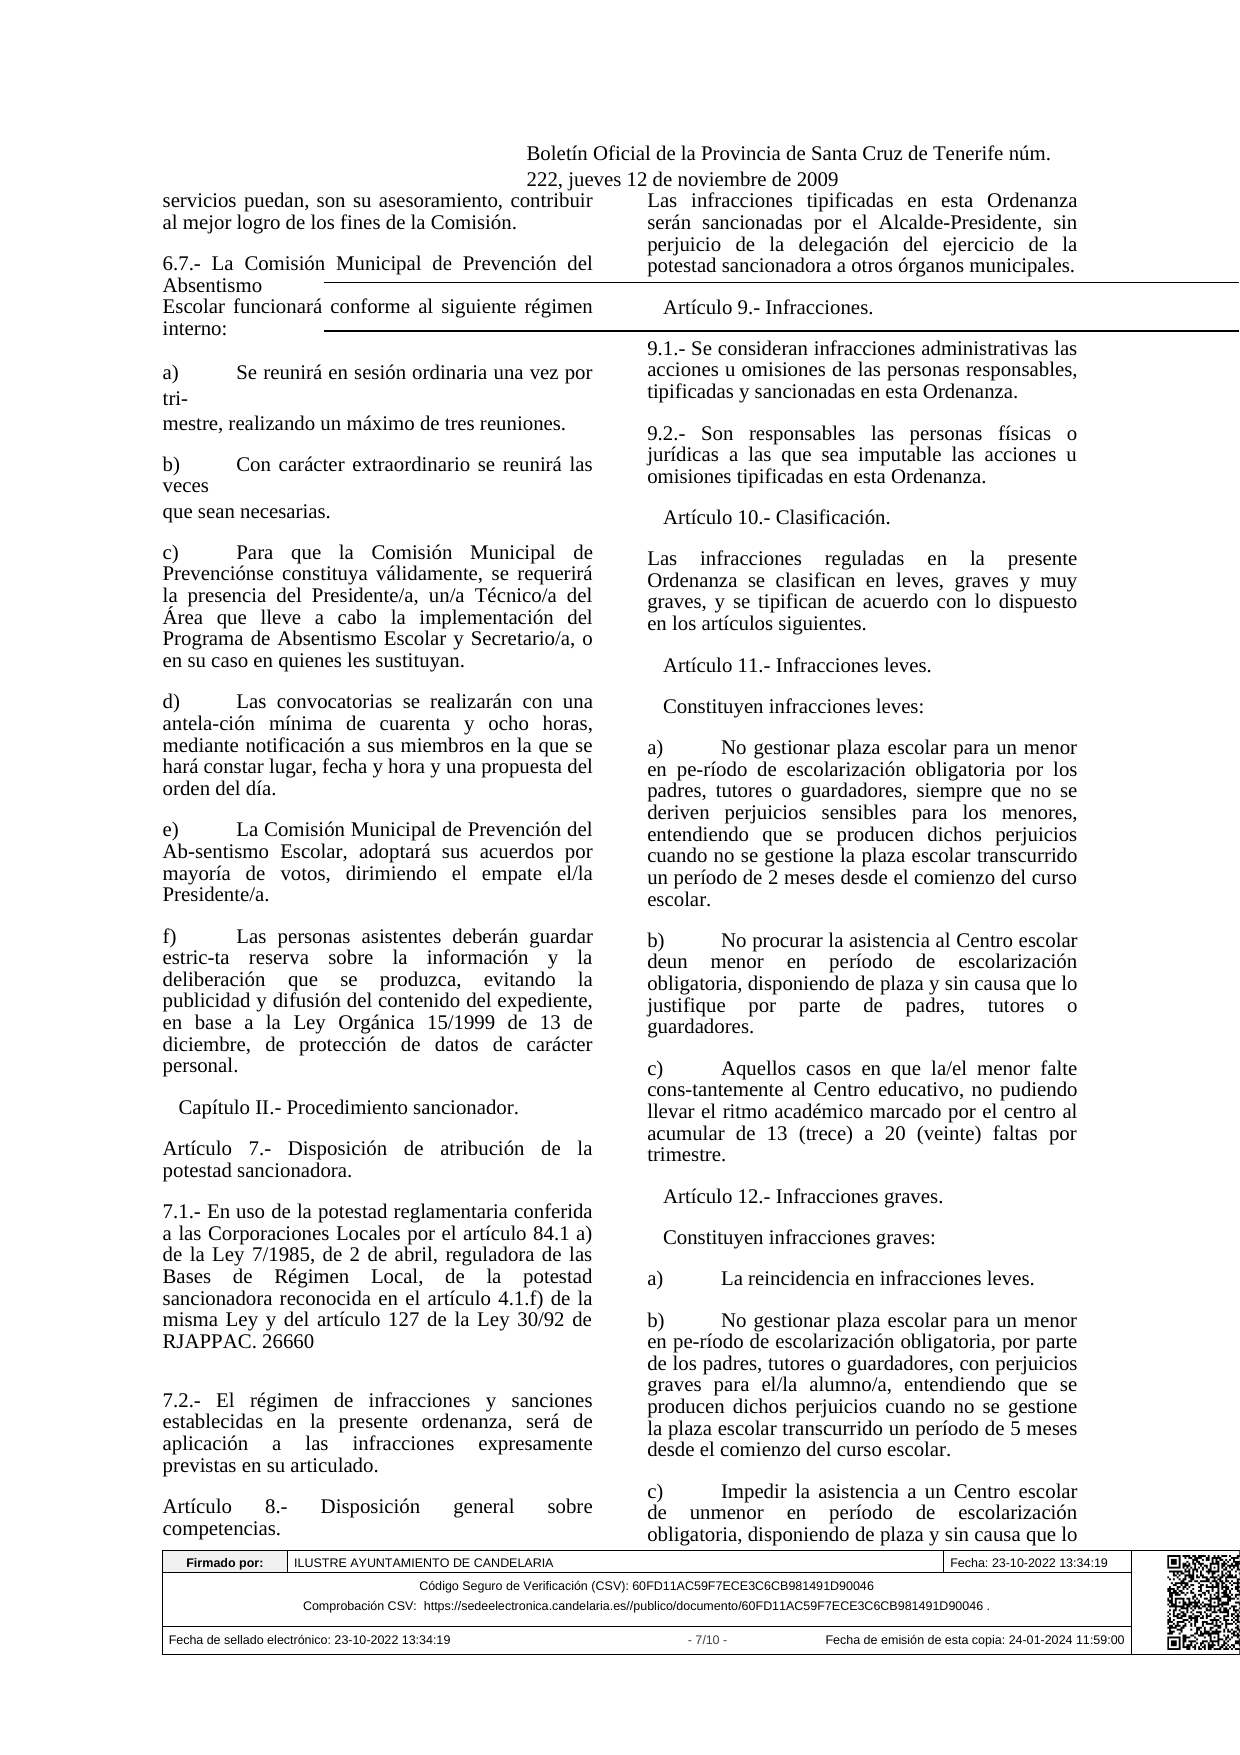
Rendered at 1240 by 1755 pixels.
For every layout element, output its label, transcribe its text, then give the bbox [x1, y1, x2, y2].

text Artículo 12.- Infracciones graves. [663, 1186, 1078, 1208]
list La Comisión Municipal de Prevención del Ab-sentismo Escolar, adoptará sus acuerdos por mayoría de votos, dirimiendo el empate el/la Presidente/a. [162, 820, 593, 906]
text 9.1.- Se consideran infracciones administrativas las acciones u omisiones de las personas responsables, tipificadas y sancionadas en esta Ordenanza. [647, 338, 1078, 403]
list Se reunirá en sesión ordinaria una vez por tri- [162, 360, 593, 410]
list Las convocatorias se realizarán con una antela-ción mínima de cuarenta y ocho horas, mediante notificación a sus miembros en la que se hará constar lugar, fecha y hora y una propuesta del orden del día. [162, 692, 593, 800]
list No gestionar plaza escolar para un menor en pe-ríodo de escolarización obligatoria, por parte de los padres, tutores o guardadores, con perjuicios graves para el/la alumno/a, entendiendo que se producen dichos perjuicios cuando no se gestione la plaza escolar transcurrido un período de 5 meses desde el comienzo del curso escolar. [647, 1310, 1078, 1461]
list No procurar la asistencia al Centro escolar deun menor en período de escolarización obligatoria, disponiendo de plaza y sin causa que lo justifique por parte de padres, tutores o guardadores. [647, 930, 1078, 1038]
text 7.2.- El régimen de infracciones y sanciones establecidas en la presente ordenanza, será de aplicación a las infracciones expresamente previstas en su articulado. [162, 1390, 593, 1477]
text Artículo 10.- Clasificación. [663, 507, 1078, 529]
text 6.7.- La Comisión Municipal de Prevención del Absentismo Escolar funcionará conforme al siguiente régimen interno: [162, 253, 593, 340]
text que sean necesarias. [162, 501, 593, 522]
text Constituyen infracciones graves: [663, 1227, 1078, 1249]
list Impedir la asistencia a un Centro escolar de unmenor en período de escolarización obligatoria, disponiendo de plaza y sin causa que lo [647, 1481, 1078, 1546]
list Las personas asistentes deberán guardar estric-ta reserva sobre la información y la deliberación que se produzca, evitando la publicidad y difusión del contenido del expediente, en base a la Ley Orgánica 15/1999 de 13 de diciembre, de protección de datos de carácter personal. [162, 926, 593, 1077]
text Las infracciones tipificadas en esta Ordenanza serán sancionadas por el Alcalde-Presidente, sin perjuicio de la delegación del ejercicio de la potestad sancionadora a otros órganos municipales. [647, 191, 1078, 277]
text Las infracciones reguladas en la presente Ordenanza se clasifican en leves, graves y muy graves, y se tipifican de acuerdo con lo dispuesto en los artículos siguientes. [647, 548, 1078, 635]
list La reincidencia en infracciones leves. [647, 1268, 1078, 1290]
text Artículo 9.- Infracciones. [663, 297, 1078, 318]
list No gestionar plaza escolar para un menor en pe-ríodo de escolarización obligatoria por los padres, tutores o guardadores, siempre que no se deriven perjuicios sensibles para los menores, entendiendo que se producen dichos perjuicios cuando no se gestione la plaza escolar transcurrido un período de 2 meses desde el comienzo del curso escolar. [647, 737, 1078, 911]
list Para que la Comisión Municipal de Prevenciónse constituya válidamente, se requerirá la presencia del Presidente/a, un/a Técnico/a del Área que lleve a cabo la implementación del Programa de Absentismo Escolar y Secretario/a, o en su caso en quienes les sustituyan. [162, 542, 593, 672]
text 7.1.- En uso de la potestad reglamentaria conferida a las Corporaciones Locales por el artículo 84.1 a) de la Ley 7/1985, de 2 de abril, reguladora de las Bases de Régimen Local, de la potestad sancionadora reconocida en el artículo 4.1.f) de la misma Ley y del artículo 127 de la Ley 30/92 de RJAPPAC. 26660 [162, 1201, 593, 1353]
text mestre, realizando un máximo de tres reuniones. [162, 413, 593, 434]
list Aquellos casos en que la/el menor falte cons-tantemente al Centro educativo, no pudiendo llevar el ritmo académico marcado por el centro al acumular de 13 (trece) a 20 (veinte) faltas por trimestre. [647, 1058, 1078, 1166]
text Artículo 7.- Disposición de atribución de la potestad sancionadora. [162, 1138, 593, 1182]
text Capítulo II.- Procedimiento sancionador. [178, 1097, 593, 1119]
text Artículo 11.- Infracciones leves. [663, 655, 1078, 676]
list Con carácter extraordinario se reunirá las veces [162, 454, 593, 497]
text Artículo 8.- Disposición general sobre competencias. [162, 1496, 593, 1539]
text servicios puedan, son su asesoramiento, contribuir al mejor logro de los fines de la Comisión. [162, 191, 593, 234]
text 9.2.- Son responsables las personas físicas o jurídicas a las que sea imputable las acciones u omisiones tipificadas en esta Ordenanza. [647, 423, 1078, 488]
text Constituyen infracciones leves: [663, 696, 1078, 718]
